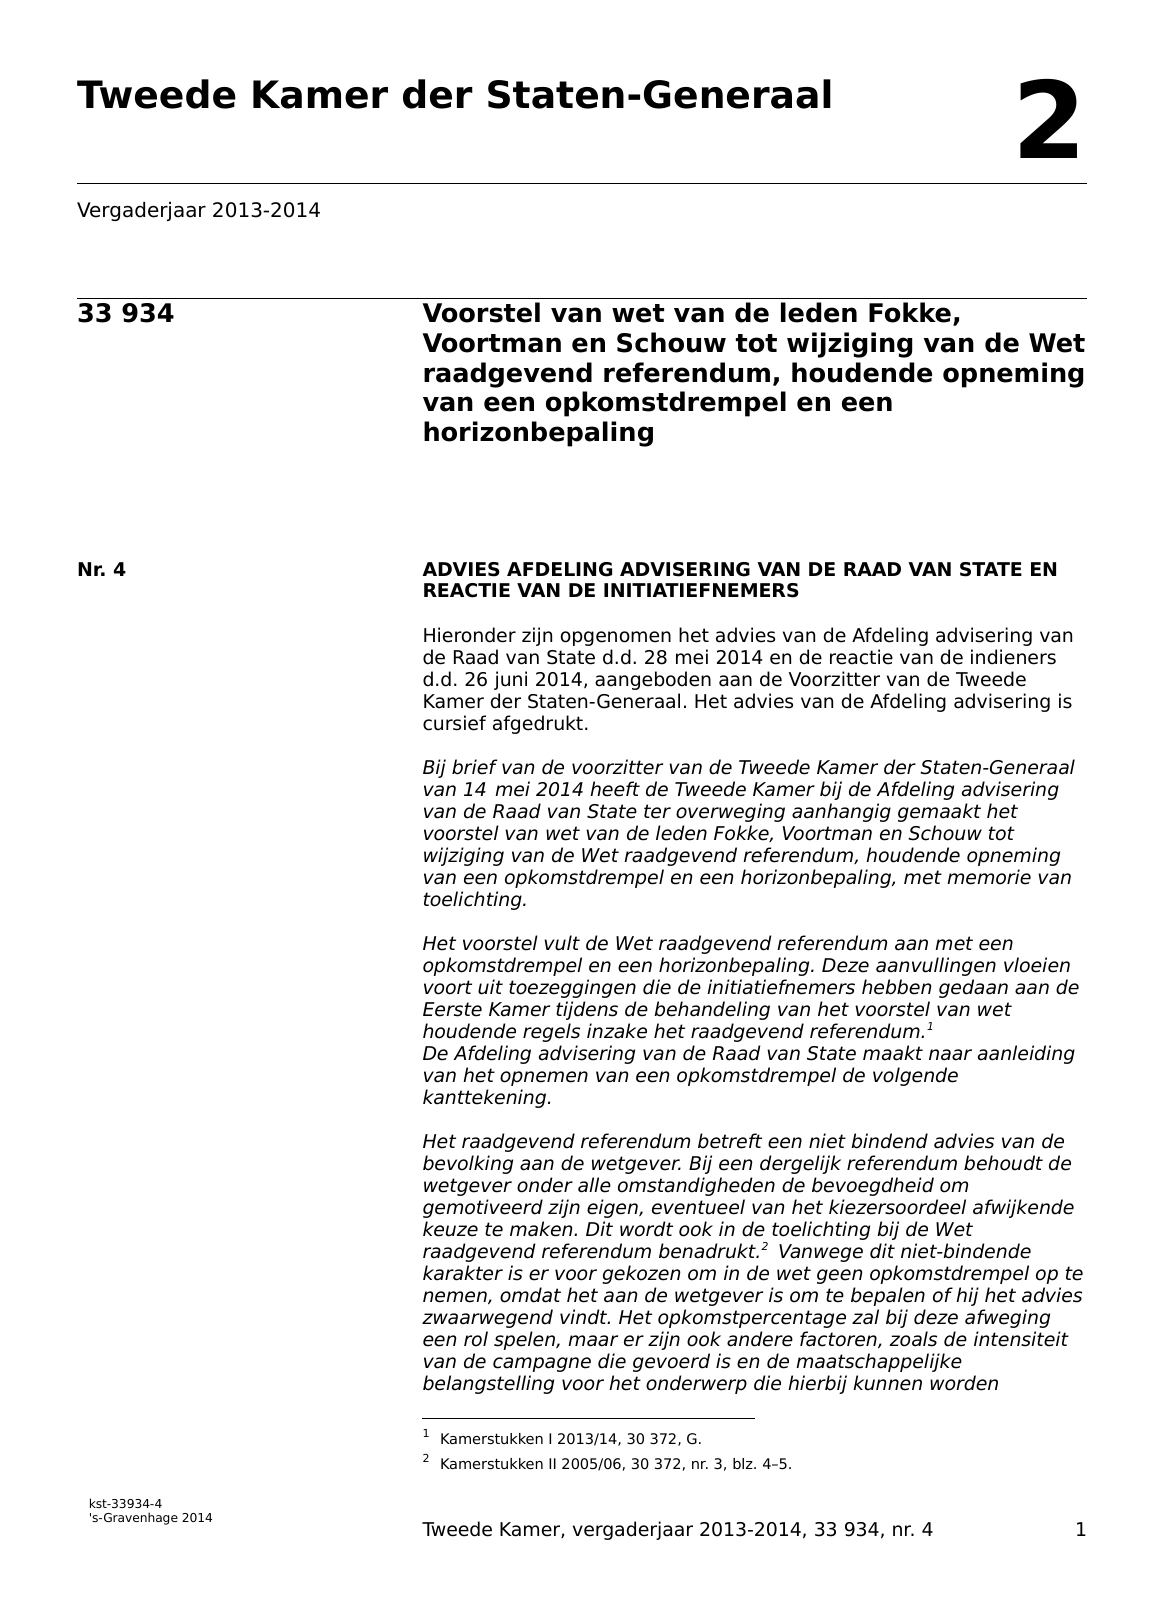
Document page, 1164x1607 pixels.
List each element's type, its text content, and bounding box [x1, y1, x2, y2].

table_header Tweede Kamer der Staten-Generaal [77, 59, 886, 183]
text De Afdeling advisering van de Raad van State maakt naar aanleiding van het opnemen van een opkomstdrempel de volgende kanttekening. [422, 1043, 1087, 1108]
text Het voorstel vult de Wet raadgevend referendum aan met een opkomstdrempel en een horizonbepaling. Deze aanvullingen vloeien voort uit toezeggingen die de initiatiefnemers hebben gedaan aan de Eerste Kamer tijdens de behandeling van het voorstel van wet houdende regels inzake het raadgevend referendum. [422, 933, 1087, 1043]
text Bij brief van de voorzitter van de Tweede Kamer der Staten-Generaal van 14 mei 2014 heeft de Tweede Kamer bij de Afdeling advisering van de Raad van State ter overweging aanhangig gemaakt het voorstel van wet van de leden Fokke, Voortman en Schouw tot wijziging van de Wet raadgevend referendum, houdende opneming van een opkomstdrempel en een horizonbepaling, met memorie van toelichting. [422, 757, 1087, 911]
text Kamerstukken I 2013/14, 30 372, G. [422, 1427, 1087, 1449]
text Het raadgevend referendum betreft een niet bindend advies van de bevolking aan de wetgever. Bij een dergelijk referendum behoudt de wetgever onder alle omstandigheden de bevoegdheid om gemotiveerd zijn eigen, eventueel van het kiezersoordeel afwijkende keuze te maken. Dit wordt ook in de toelichting bij de Wet raadgevend referendum benadrukt. Vanwege dit niet-bindende karakter is er voor gekozen om in de wet geen opkomstdrempel op te nemen, omdat het aan de wetgever is om te bepalen of hij het advies zwaarwegend vindt. Het opkomstpercentage zal bij deze afweging een rol spelen, maar er zijn ook andere factoren, zoals de intensiteit van de campagne die gevoerd is en de maatschappelijke belangstelling voor het onderwerp die hierbij kunnen worden [422, 1131, 1087, 1394]
text 's-Gravenhage 2014 [88, 1511, 323, 1525]
text Kamerstukken II 2005/06, 30 372, nr. 3, blz. 4–5. [422, 1452, 1087, 1474]
table_cell Vergaderjaar 2013-2014 [77, 184, 1087, 298]
subtitle Nr. 4 ADVIES AFDELING ADVISERING VAN DE RAAD VAN STATE EN REACTIE VAN DE INITIATIEFNEMERS [77, 558, 1087, 602]
text kst-33934-4 [88, 1497, 323, 1511]
table_header 2 [886, 59, 1087, 183]
text Hieronder zijn opgenomen het advies van de Afdeling advisering van de Raad van State d.d. 28 mei 2014 en de reactie van de indieners d.d. 26 juni 2014, aangeboden aan de Voorzitter van de Tweede Kamer der Staten-Generaal. Het advies van de Afdeling advisering is cursief afgedrukt. [422, 624, 1087, 734]
subtitle 33 934 Voorstel van wet van de leden Fokke, Voortman en Schouw tot wijziging van de Wet raadgevend referendum, houdende opneming van een opkomstdrempel en een horizonbepaling [77, 299, 1087, 447]
